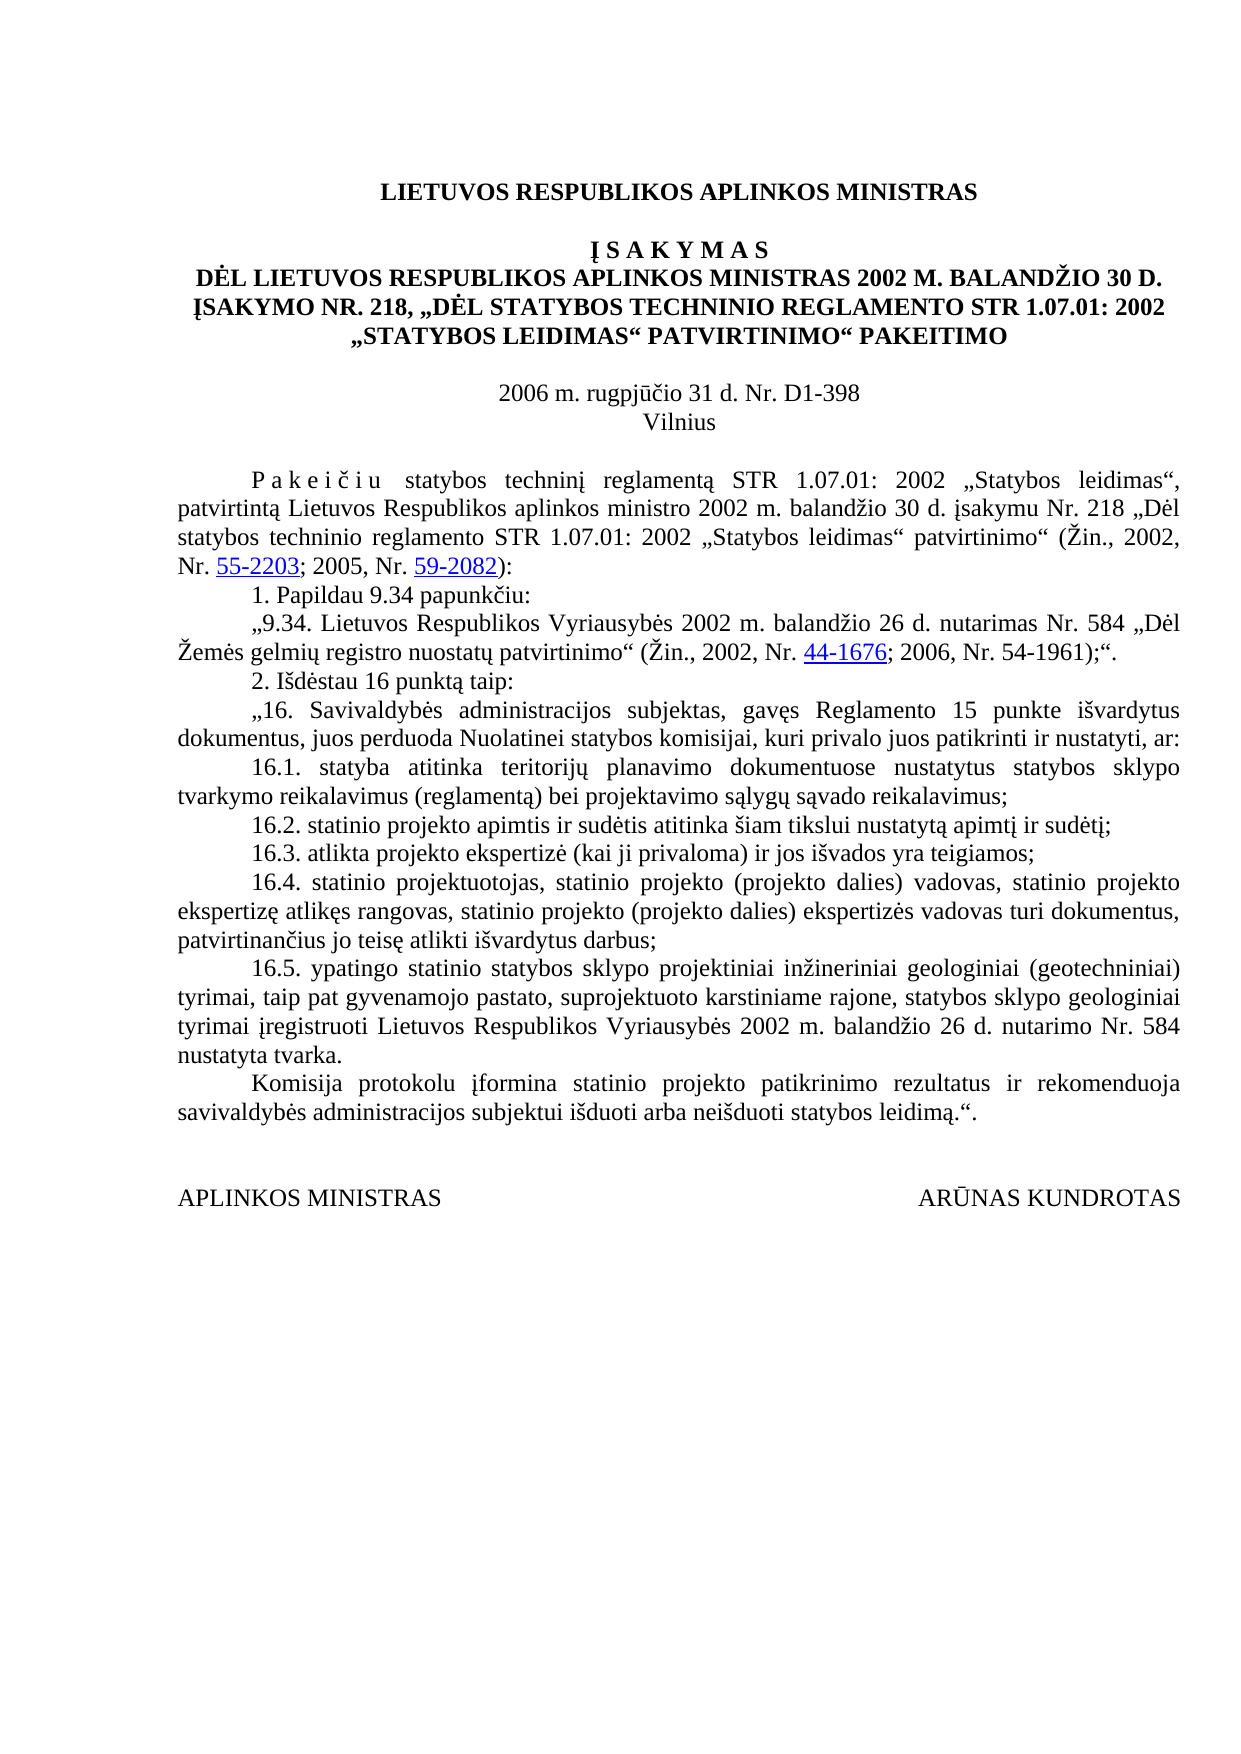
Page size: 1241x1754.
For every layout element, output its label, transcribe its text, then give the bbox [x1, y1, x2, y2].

text Pakeičiu statybos techninį reglamentą STR 1.07.01: 2002 „Statybos leidimas“, patvirtintą Lietuvos Respublikos aplinkos ministro 2002 m. balandžio 30 d. įsakymu Nr. 218 „Dėl statybos techninio reglamento STR 1.07.01: 2002 „Statybos leidimas“ patvirtinimo“ (Žin., 2002, Nr. 55-2203; 2005, Nr. 59-2082): [177, 465, 1181, 580]
text Vilnius [177, 407, 1181, 436]
text „16. Savivaldybės administracijos subjektas, gavęs Reglamento 15 punkte išvardytus dokumentus, juos perduoda Nuolatinei statybos komisijai, kuri privalo juos patikrinti ir nustatyti, ar: [177, 695, 1181, 752]
text „9.34. Lietuvos Respublikos Vyriausybės 2002 m. balandžio 26 d. nutarimas Nr. 584 „Dėl Žemės gelmių registro nuostatų patvirtinimo“ (Žin., 2002, Nr. 44-1676; 2006, Nr. 54-1961);“. [177, 608, 1181, 666]
text 2. Išdėstau 16 punktą taip: [177, 666, 1181, 695]
text 16.1. statyba atitinka teritorijų planavimo dokumentuose nustatytus statybos sklypo tvarkymo reikalavimus (reglamentą) bei projektavimo sąlygų sąvado reikalavimus; [177, 752, 1181, 810]
text 16.2. statinio projekto apimtis ir sudėtis atitinka šiam tikslui nustatytą apimtį ir sudėtį; [177, 810, 1181, 838]
text 1. Papildau 9.34 papunkčiu: [177, 580, 1181, 608]
text 2006 m. rugpjūčio 31 d. Nr. D1-398 [177, 378, 1181, 407]
text 16.3. atlikta projekto ekspertizė (kai ji privaloma) ir jos išvados yra teigiamos; [177, 838, 1181, 867]
text DĖL LIETUVOS RESPUBLIKOS APLINKOS MINISTRAS 2002 M. BALANDŽIO 30 D. ĮSAKYMO NR. 218, „DĖL STATYBOS TECHNINIO REGLAMENTO STR 1.07.01: 2002 „STATYBOS LEIDIMAS“ PATVIRTINIMO“ PAKEITIMO [177, 263, 1181, 350]
text Komisija protokolu įformina statinio projekto patikrinimo rezultatus ir rekomenduoja savivaldybės administracijos subjektui išduoti arba neišduoti statybos leidimą.“. [177, 1068, 1181, 1126]
text 16.5. ypatingo statinio statybos sklypo projektiniai inžineriniai geologiniai (geotechniniai) tyrimai, taip pat gyvenamojo pastato, suprojektuoto karstiniame rajone, statybos sklypo geologiniai tyrimai įregistruoti Lietuvos Respublikos Vyriausybės 2002 m. balandžio 26 d. nutarimo Nr. 584 nustatyta tvarka. [177, 953, 1181, 1068]
text LIETUVOS RESPUBLIKOS APLINKOS MINISTRAS [177, 177, 1181, 206]
text Į S A K Y M A S [177, 235, 1181, 263]
text 16.4. statinio projektuotojas, statinio projekto (projekto dalies) vadovas, statinio projekto ekspertizę atlikęs rangovas, statinio projekto (projekto dalies) ekspertizės vadovas turi dokumentus, patvirtinančius jo teisę atlikti išvardytus darbus; [177, 867, 1181, 953]
text APLINKOS MINISTRAS ARŪNAS KUNDROTAS [177, 1183, 1181, 1212]
